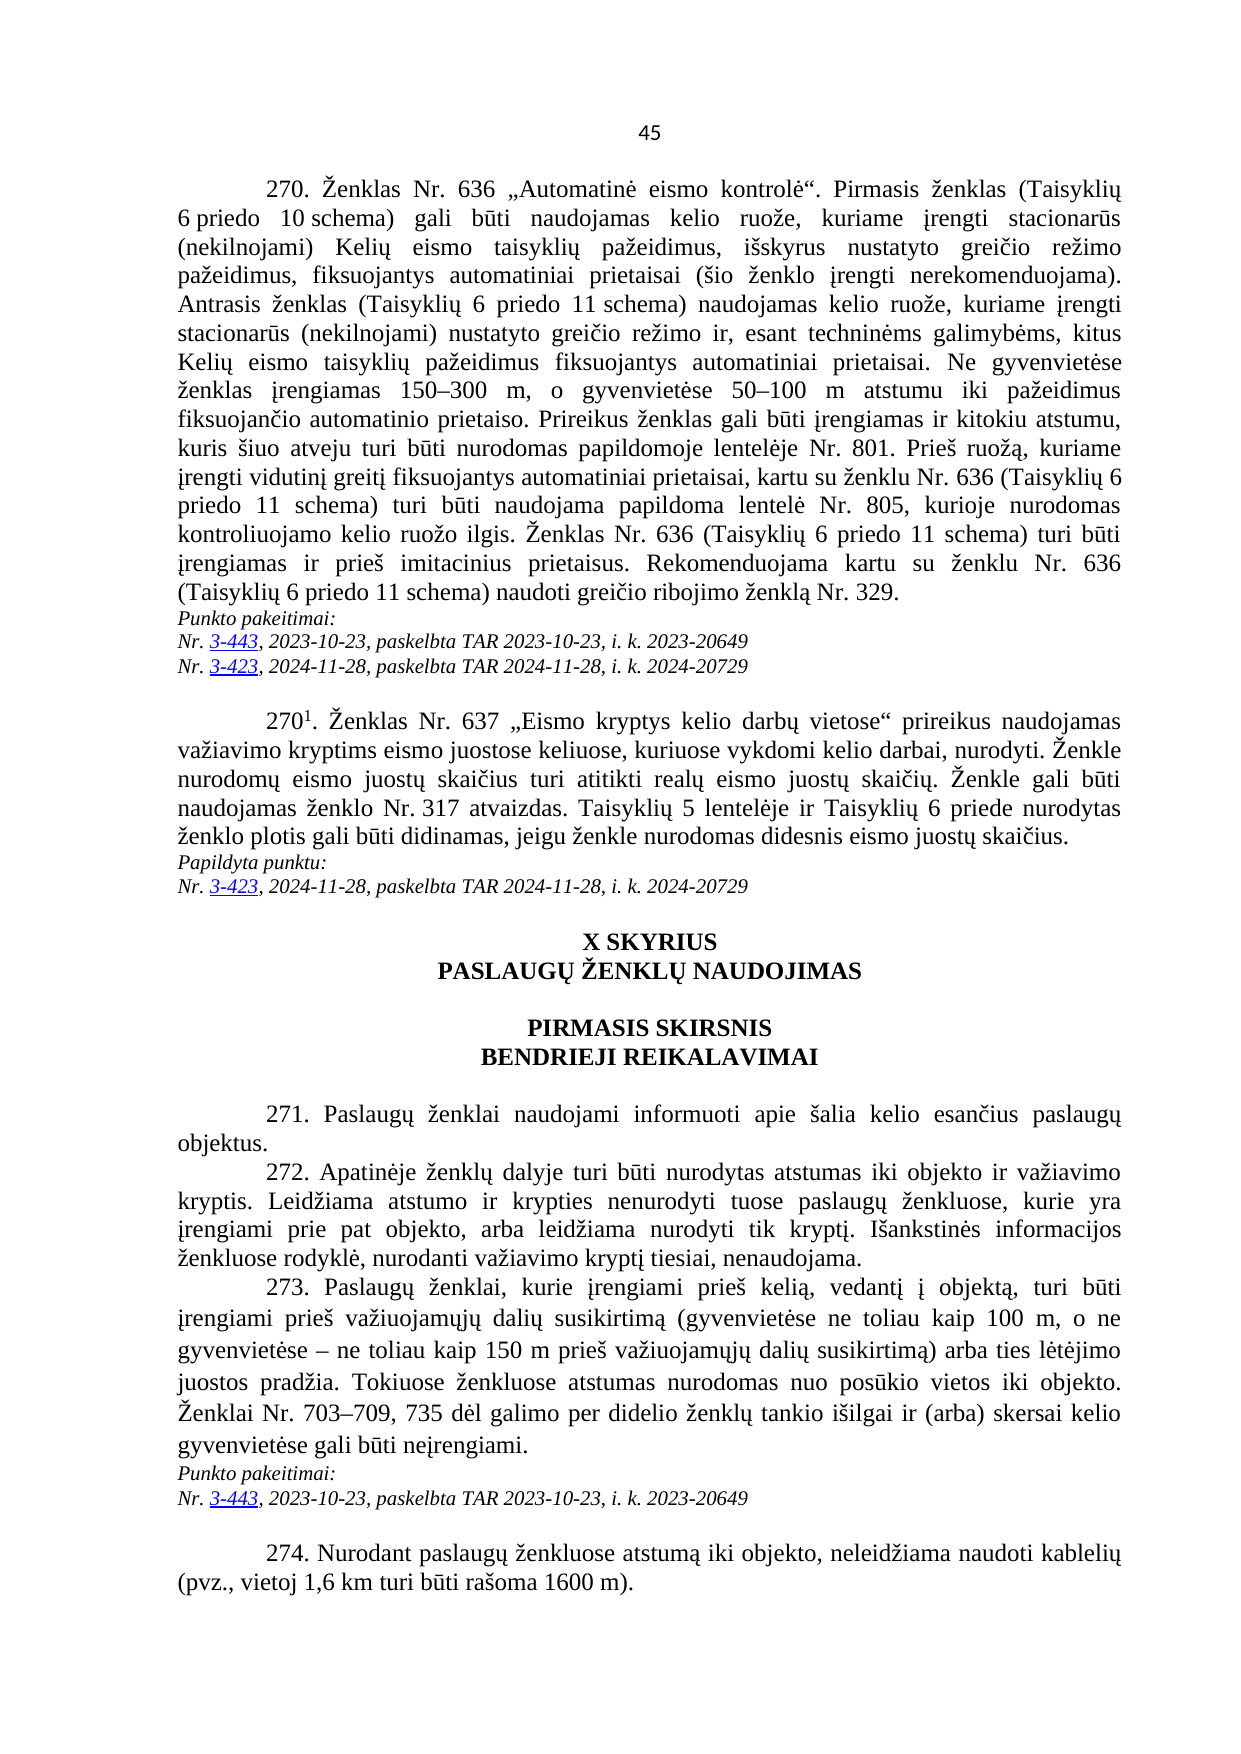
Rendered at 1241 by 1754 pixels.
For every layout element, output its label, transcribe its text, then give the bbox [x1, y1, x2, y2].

text 273. Paslaugų ženklai, kurie įrengiami prieš kelią, vedantį į objektą, turi būti įrengiami prieš važiuojamųjų dalių susikirtimą (gyvenvietėse ne toliau kaip 100 m, o ne gyvenvietėse – ne toliau kaip 150 m prieš važiuojamųjų dalių susikirtimą) arba ties lėtėjimo juostos pradžia. Tokiuose ženkluose atstumas nurodomas nuo posūkio vietos iki objekto. Ženklai Nr. 703–709, 735 dėl galimo per didelio ženklų tankio išilgai ir (arba) skersai kelio gyvenvietėse gali būti neįrengiami. [177, 1272, 1122, 1458]
text Nr. 3-423, 2024-11-28, paskelbta TAR 2024-11-28, i. k. 2024-20729 [177, 653, 1122, 678]
text PIRMASIS SKIRSNIS [177, 1013, 1122, 1042]
text X SKYRIUS [177, 927, 1122, 956]
text 274. Nurodant paslaugų ženkluose atstumą iki objekto, neleidžiama naudoti kablelių (pvz., vietoj 1,6 km turi būti rašoma 1600 m). [177, 1538, 1122, 1596]
text 2701. Ženklas Nr. 637 „Eismo kryptys kelio darbų vietose“ prireikus naudojamas važiavimo kryptims eismo juostose keliuose, kuriuose vykdomi kelio darbai, nurodyti. Ženkle nurodomų eismo juostų skaičius turi atitikti realų eismo juostų skaičių. Ženkle gali būti naudojamas ženklo Nr. 317 atvaizdas. Taisyklių 5 lentelėje ir Taisyklių 6 priede nurodytas ženklo plotis gali būti didinamas, jeigu ženkle nurodomas didesnis eismo juostų skaičius. [177, 706, 1122, 850]
text Nr. 3-443, 2023-10-23, paskelbta TAR 2023-10-23, i. k. 2023-20649 [177, 629, 1122, 653]
text Punkto pakeitimai: [177, 605, 1122, 629]
text Papildyta punktu: [177, 850, 1122, 874]
text 271. Paslaugų ženklai naudojami informuoti apie šalia kelio esančius paslaugų objektus. [177, 1099, 1122, 1157]
text Nr. 3-423, 2024-11-28, paskelbta TAR 2024-11-28, i. k. 2024-20729 [177, 874, 1122, 898]
text Punkto pakeitimai: [177, 1461, 1122, 1485]
text BENDRIEJI REIKALAVIMAI [177, 1042, 1122, 1071]
text 272. Apatinėje ženklų dalyje turi būti nurodytas atstumas iki objekto ir važiavimo kryptis. Leidžiama atstumo ir krypties nenurodyti tuose paslaugų ženkluose, kurie yra įrengiami prie pat objekto, arba leidžiama nurodyti tik kryptį. Išankstinės informacijos ženkluose rodyklė, nurodanti važiavimo kryptį tiesiai, nenaudojama. [177, 1157, 1122, 1272]
text 270. Ženklas Nr. 636 „Automatinė eismo kontrolė“. Pirmasis ženklas (Taisyklių 6 priedo 10 schema) gali būti naudojamas kelio ruože, kuriame įrengti stacionarūs (nekilnojami) Kelių eismo taisyklių pažeidimus, išskyrus nustatyto greičio režimo pažeidimus, fiksuojantys automatiniai prietaisai (šio ženklo įrengti nerekomenduojama). Antrasis ženklas (Taisyklių 6 priedo 11 schema) naudojamas kelio ruože, kuriame įrengti stacionarūs (nekilnojami) nustatyto greičio režimo ir, esant techninėms galimybėms, kitus Kelių eismo taisyklių pažeidimus fiksuojantys automatiniai prietaisai. Ne gyvenvietėse ženklas įrengiamas 150–300 m, o gyvenvietėse 50–100 m atstumu iki pažeidimus fiksuojančio automatinio prietaiso. Prireikus ženklas gali būti įrengiamas ir kitokiu atstumu, kuris šiuo atveju turi būti nurodomas papildomoje lentelėje Nr. 801. Prieš ruožą, kuriame įrengti vidutinį greitį fiksuojantys automatiniai prietaisai, kartu su ženklu Nr. 636 (Taisyklių 6 priedo 11 schema) turi būti naudojama papildoma lentelė Nr. 805, kurioje nurodomas kontroliuojamo kelio ruožo ilgis. Ženklas Nr. 636 (Taisyklių 6 priedo 11 schema) turi būti įrengiamas ir prieš imitacinius prietaisus. Rekomenduojama kartu su ženklu Nr. 636 (Taisyklių 6 priedo 11 schema) naudoti greičio ribojimo ženklą Nr. 329. [177, 174, 1122, 605]
text PASLAUGŲ ŽENKLŲ NAUDOJIMAS [177, 956, 1122, 984]
text Nr. 3-443, 2023-10-23, paskelbta TAR 2023-10-23, i. k. 2023-20649 [177, 1485, 1122, 1509]
